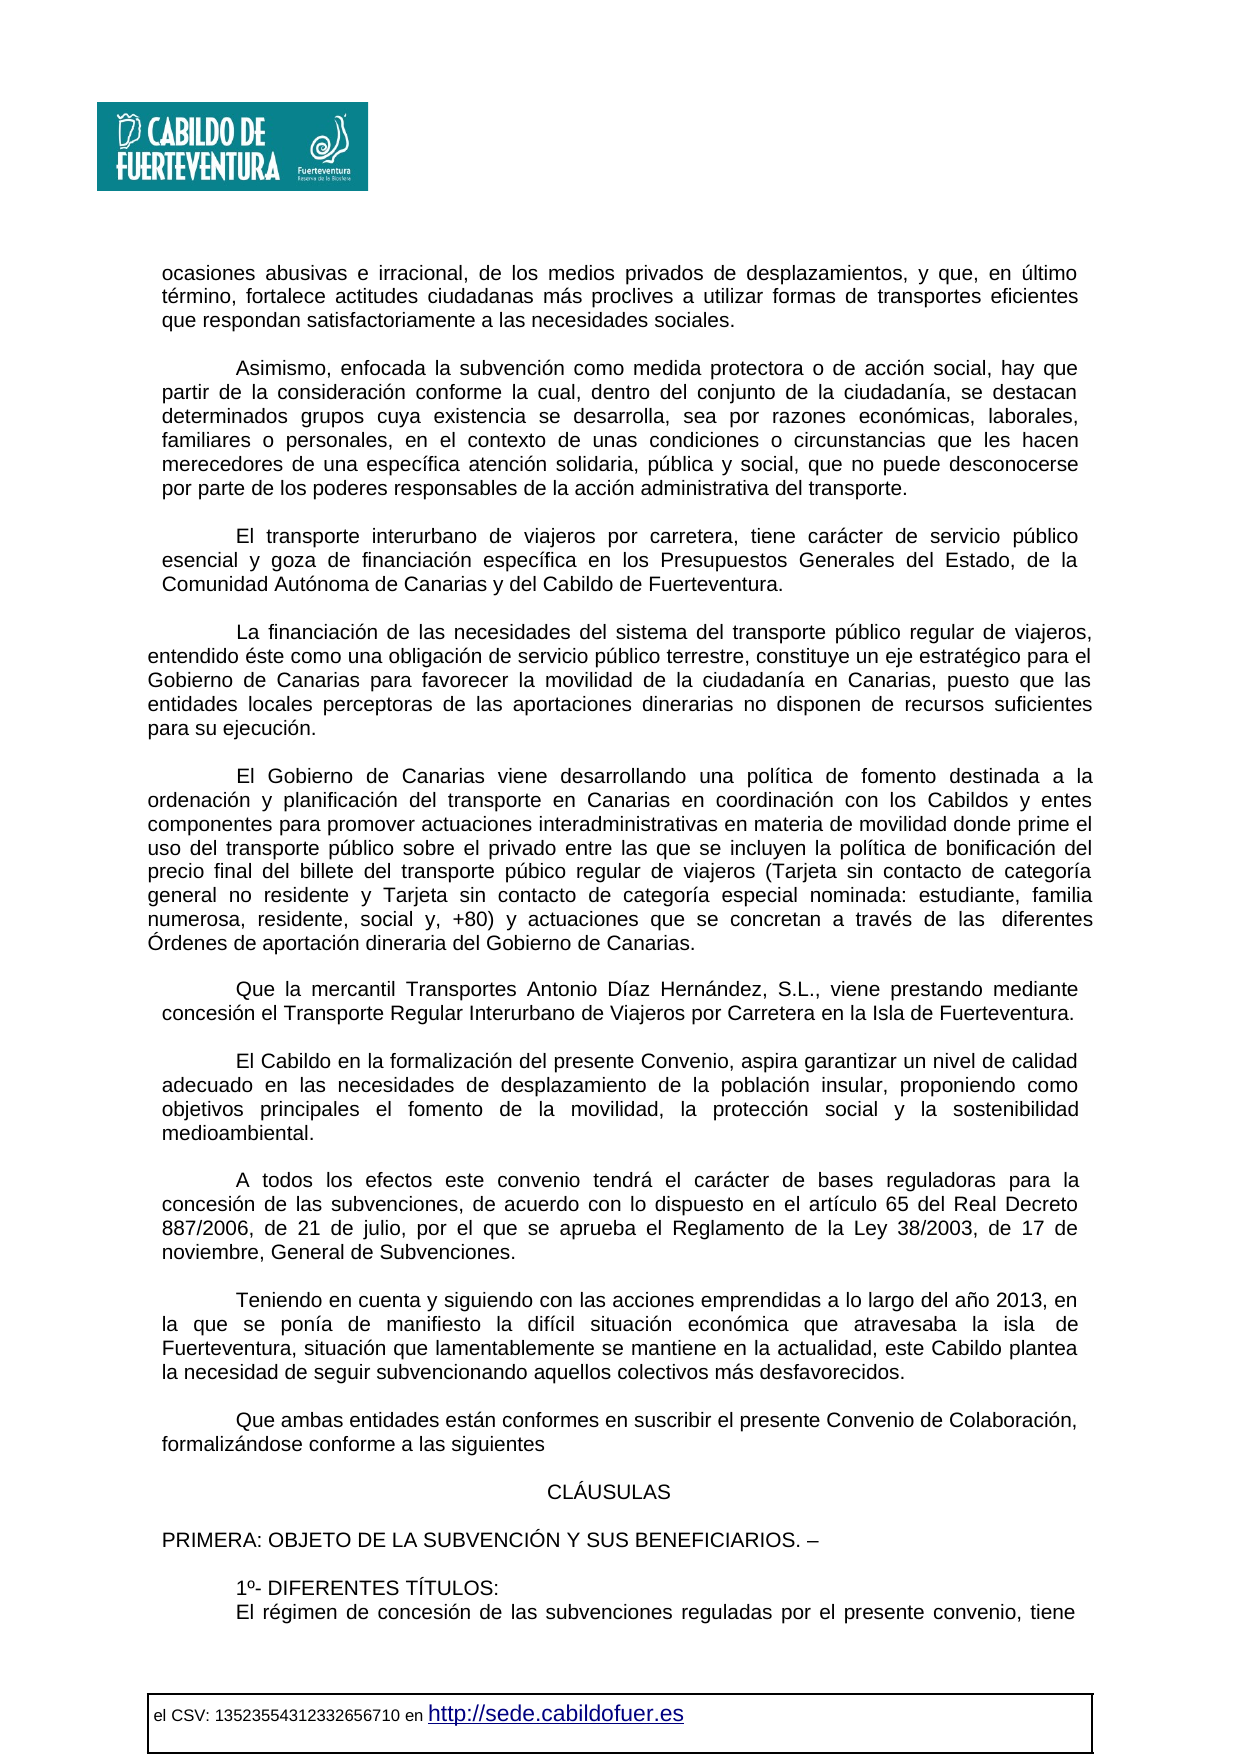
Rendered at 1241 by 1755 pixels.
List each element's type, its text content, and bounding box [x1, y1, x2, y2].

text La financiación de las necesidades del sistema del transporte público regular de viajeros, entendido éste como una obligación de servicio público terrestre, constituye un eje estratégico para el Gobierno de Canarias para favorecer la movilidad de la ciudadanía en Canarias, puesto que las entidades locales perceptoras de las aportaciones dinerarias no disponen de recursos suficientes para su ejecución. [147, 620, 1093, 739]
text El régimen de concesión de las subvenciones reguladas por el presente convenio, tiene [236, 1599, 1105, 1623]
text A todos los efectos este convenio tendrá el carácter de bases reguladoras para la concesión de las subvenciones, de acuerdo con lo dispuesto en el artículo 65 del Real Decreto 887/2006, de 21 de julio, por el que se aprueba el Reglamento de la Ley 38/2003, de 17 de noviembre, General de Subvenciones. [162, 1168, 1079, 1264]
text El Cabildo en la formalización del presente Convenio, aspira garantizar un nivel de calidad adecuado en las necesidades de desplazamiento de la población insular, proponiendo como objetivos principales el fomento de la movilidad, la protección social y la sostenibilidad medioambiental. [162, 1048, 1079, 1144]
text CLÁUSULAS [544, 1480, 673, 1504]
text ocasiones abusivas e irracional, de los medios privados de desplazamientos, y que, en último término, fortalece actitudes ciudadanas más proclives a utilizar formas de transportes eficientes que respondan satisfactoriamente a las necesidades sociales. [162, 260, 1079, 332]
text El transporte interurbano de viajeros por carretera, tiene carácter de servicio público esencial y goza de financiación específica en los Presupuestos Generales del Estado, de la Comunidad Autónoma de Canarias y del Cabildo de Fuerteventura. [162, 524, 1079, 596]
text Asimismo, enfocada la subvención como medida protectora o de acción social, hay que partir de la consideración conforme la cual, dentro del conjunto de la ciudadanía, se destacan determinados grupos cuya existencia se desarrolla, sea por razones económicas, laborales, familiares o personales, en el contexto de unas condiciones o circunstancias que les hacen merecedores de una específica atención solidaria, pública y social, que no puede desconocerse por parte de los poderes responsables de la acción administrativa del transporte. [162, 356, 1079, 500]
text El Gobierno de Canarias viene desarrollando una política de fomento destinada a la ordenación y planificación del transporte en Canarias en coordinación con los Cabildos y entes componentes para promover actuaciones interadministrativas en materia de movilidad donde prime el uso del transporte público sobre el privado entre las que se incluyen la política de bonificación del precio final del billete del transporte púbico regular de viajeros (Tarjeta sin contacto de categoría general no residente y Tarjeta sin contacto de categoría especial nominada: estudiante, familia numerosa, residente, social y, +80) y actuaciones que se concretan a través de las diferentes Órdenes de aportación dineraria del Gobierno de Canarias. [147, 763, 1093, 955]
text Teniendo en cuenta y siguiendo con las acciones emprendidas a lo largo del año 2013, en la que se ponía de manifiesto la difícil situación económica que atravesaba la isla de Fuerteventura, situación que lamentablemente se mantiene en la actualidad, este Cabildo plantea la necesidad de seguir subvencionando aquellos colectivos más desfavorecidos. [162, 1288, 1079, 1384]
text Que ambas entidades están conformes en suscribir el presente Convenio de Colaboración, formalizándose conforme a las siguientes [162, 1408, 1079, 1456]
text PRIMERA: OBJETO DE LA SUBVENCIÓN Y SUS BENEFICIARIOS. – 1º- DIFERENTES TÍTULOS: [162, 1504, 820, 1599]
text Que la mercantil Transportes Antonio Díaz Hernández, S.L., viene prestando mediante concesión el Transporte Regular Interurbano de Viajeros por Carretera en la Isla de Fuerteventura. [162, 977, 1079, 1024]
